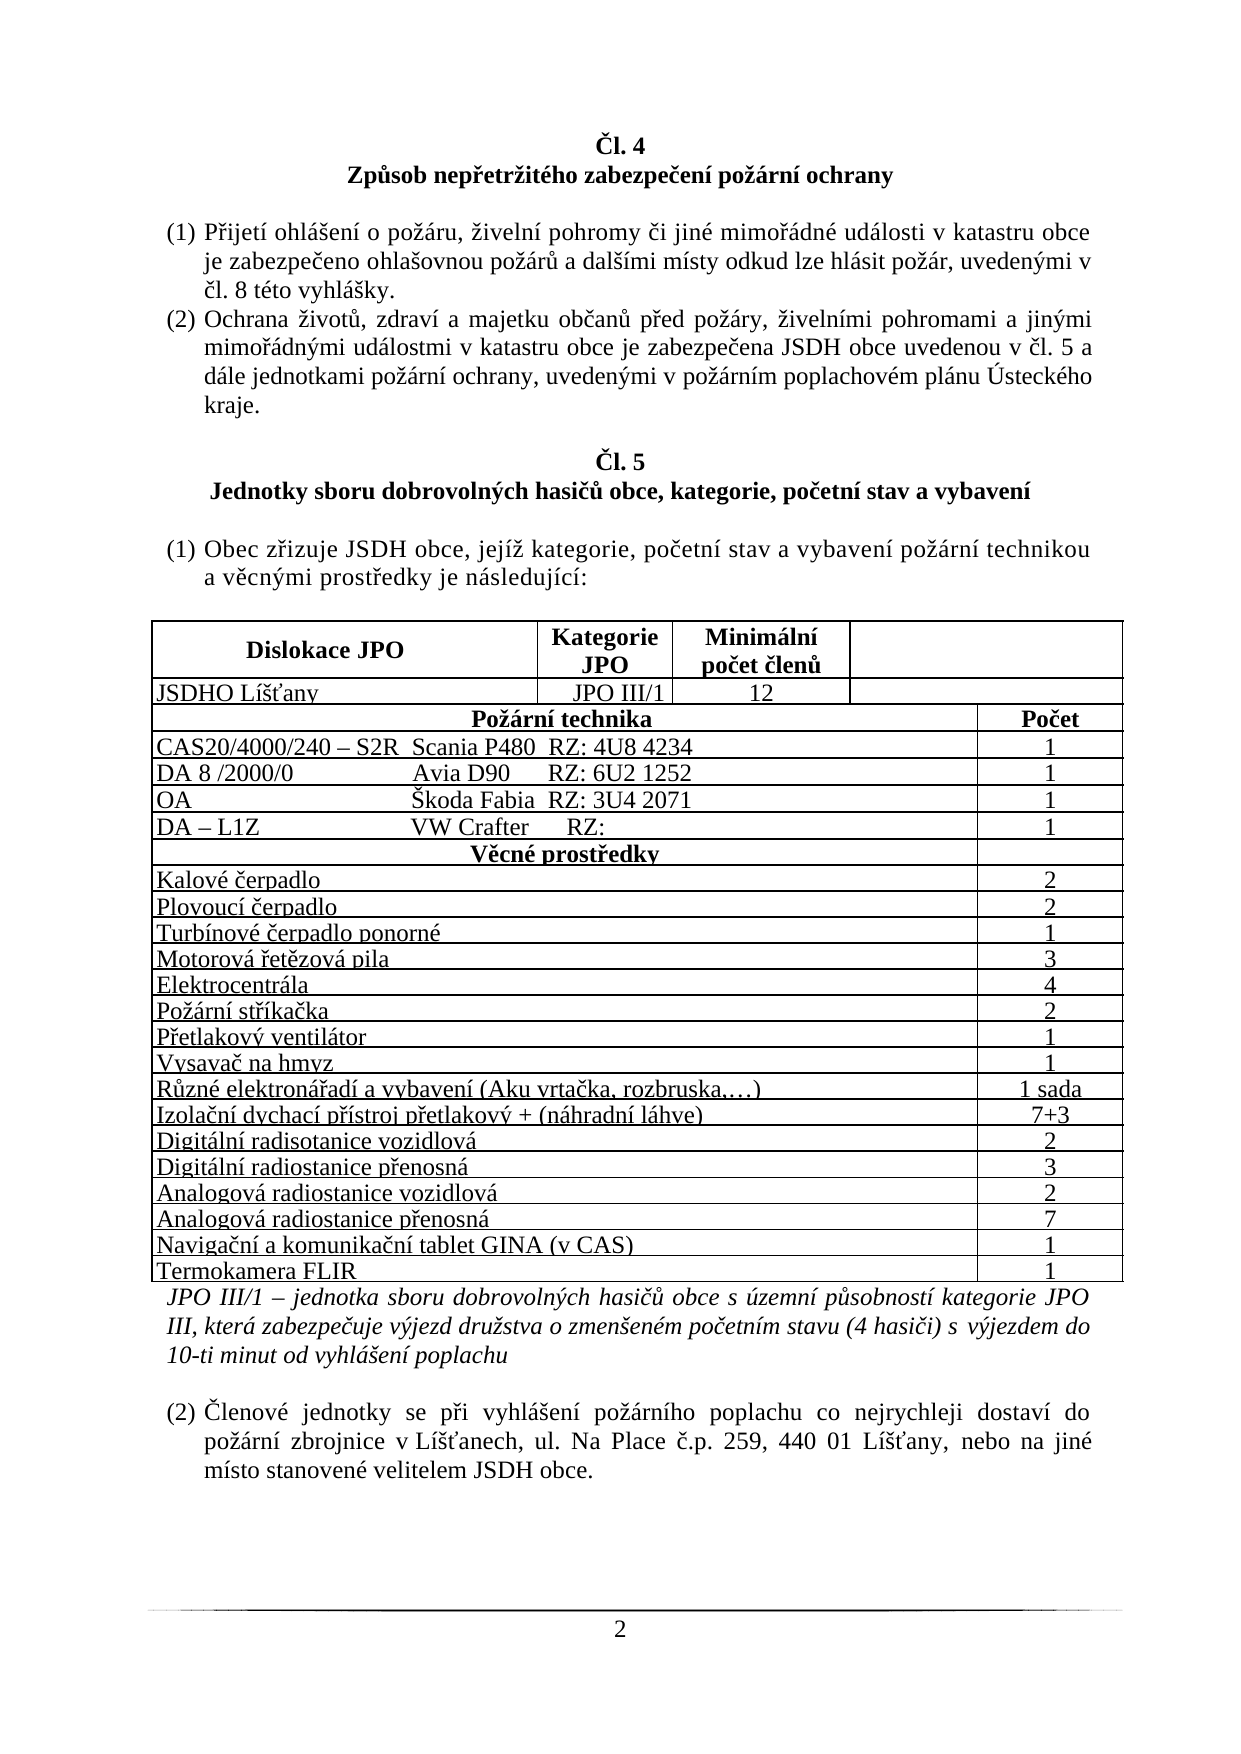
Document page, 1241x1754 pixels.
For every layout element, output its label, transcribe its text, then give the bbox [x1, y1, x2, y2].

table_cell JSDHO Líšťany [153, 679, 537, 703]
text JPO III/1 – jednotka sboru dobrovolných hasičů obce s územní působností kategorie JPO III, která zabezpečuje výjezd družstva o zmenšeném početním stavu (4 hasiči) s výjezdem do 10-ti minut od vyhlášení poplachu [166, 1282, 1093, 1368]
table_cell Požární stříkačka [153, 996, 977, 1020]
table_header [851, 622, 1122, 677]
table_cell 7+3 [978, 1100, 1122, 1124]
table_cell 1 [978, 918, 1122, 942]
list Ochrana životů, zdraví a majetku občanů před požáry, živelními pohromami a jinými mimořádnými událostmi v katastru obce je zabezpečena JSDH obce uvedenou v čl. 5 a dále jednotkami požární ochrany, uvedenými v požárním poplachovém plánu Ústeckého kraje. [166, 304, 1093, 419]
table_cell JPO III/1 [538, 679, 672, 703]
table_cell Přetlakový ventilátor [153, 1022, 977, 1046]
table_cell 2 [978, 892, 1122, 916]
table_cell Motorová řetězová pila [153, 944, 977, 968]
table_cell 1 [978, 1048, 1122, 1072]
table_cell Požární technika [153, 705, 977, 730]
list Přijetí ohlášení o požáru, živelní pohromy či jiné mimořádné události v katastru obce je zabezpečeno ohlašovnou požárů a dalšími místy odkud lze hlásit požár, uvedenými v čl. 8 této vyhlášky. [166, 217, 1093, 304]
table_cell 2 [978, 1126, 1122, 1150]
table_cell Kalové čerpadlo [153, 866, 977, 890]
table_cell DA – L1Z VW Crafter RZ: [153, 813, 977, 838]
table_cell 12 [673, 679, 849, 703]
picture [147, 1606, 1123, 1614]
text Jednotky sboru dobrovolných hasičů obce, kategorie, početní stav a vybavení [148, 476, 1093, 505]
table_cell [851, 679, 1122, 703]
table_cell Digitální radiostanice přenosná [153, 1152, 977, 1176]
table_cell 3 [978, 1152, 1122, 1176]
table_cell 1 [978, 786, 1122, 811]
subtitle Způsob nepřetržitého zabezpečení požární ochrany [148, 160, 1093, 189]
table_cell 1 [978, 759, 1122, 784]
table_cell 1 [978, 1230, 1122, 1254]
table_cell OA Škoda Fabia RZ: 3U4 2071 [153, 786, 977, 811]
table_cell Vysavač na hmyz [153, 1048, 977, 1072]
subtitle Čl. 4 [148, 131, 1093, 160]
table_cell Navigační a komunikační tablet GINA (v CAS) [153, 1230, 977, 1254]
table_cell Elektrocentrála [153, 970, 977, 994]
table_cell 7 [978, 1204, 1122, 1228]
subtitle Čl. 5 [148, 447, 1093, 476]
table_cell Turbínové čerpadlo ponorné [153, 918, 977, 942]
table_cell CAS20/4000/240 – S2R Scania P480 RZ: 4U8 4234 [153, 732, 977, 757]
table_cell Izolační dychací přístroj přetlakový + (náhradní láhve) [153, 1100, 977, 1124]
table_header Minimální počet členů [673, 622, 849, 677]
table_cell 2 [978, 996, 1122, 1020]
table_cell 1 [978, 813, 1122, 838]
table_cell Termokamera FLIR [153, 1256, 977, 1281]
table_cell 1 sada [978, 1074, 1122, 1098]
table_cell DA 8 /2000/0 Avia D90 RZ: 6U2 1252 [153, 759, 977, 784]
table_cell 1 [978, 1022, 1122, 1046]
table_cell Analogová radiostanice vozidlová [153, 1178, 977, 1202]
list Členové jednotky se při vyhlášení požárního poplachu co nejrychleji dostaví do požární zbrojnice v Líšťanech, ul. Na Place č.p. 259, 440 01 Líšťany, nebo na jiné místo stanovené velitelem JSDH obce. [166, 1397, 1093, 1483]
table_cell Počet [978, 705, 1122, 730]
table_cell Digitální radisotanice vozidlová [153, 1126, 977, 1150]
table_cell [978, 840, 1122, 864]
table_cell 1 [978, 1256, 1122, 1281]
table_header Dislokace JPO [153, 622, 537, 677]
table_cell Plovoucí čerpadlo [153, 892, 977, 916]
table_cell Analogová radiostanice přenosná [153, 1204, 977, 1228]
table_cell 2 [978, 1178, 1122, 1202]
table_cell Věcné prostředky [153, 840, 977, 864]
table_cell 4 [978, 970, 1122, 994]
table_cell 3 [978, 944, 1122, 968]
table_header Kategorie JPO [538, 622, 672, 677]
list Obec zřizuje JSDH obce, jejíž kategorie, početní stav a vybavení požární technikou a věcnými prostředky je následující: [166, 534, 1093, 591]
table_cell 1 [978, 732, 1122, 757]
table_cell Různé elektronářadí a vybavení (Aku vrtačka, rozbruska,…) [153, 1074, 977, 1098]
table_cell 2 [978, 866, 1122, 890]
